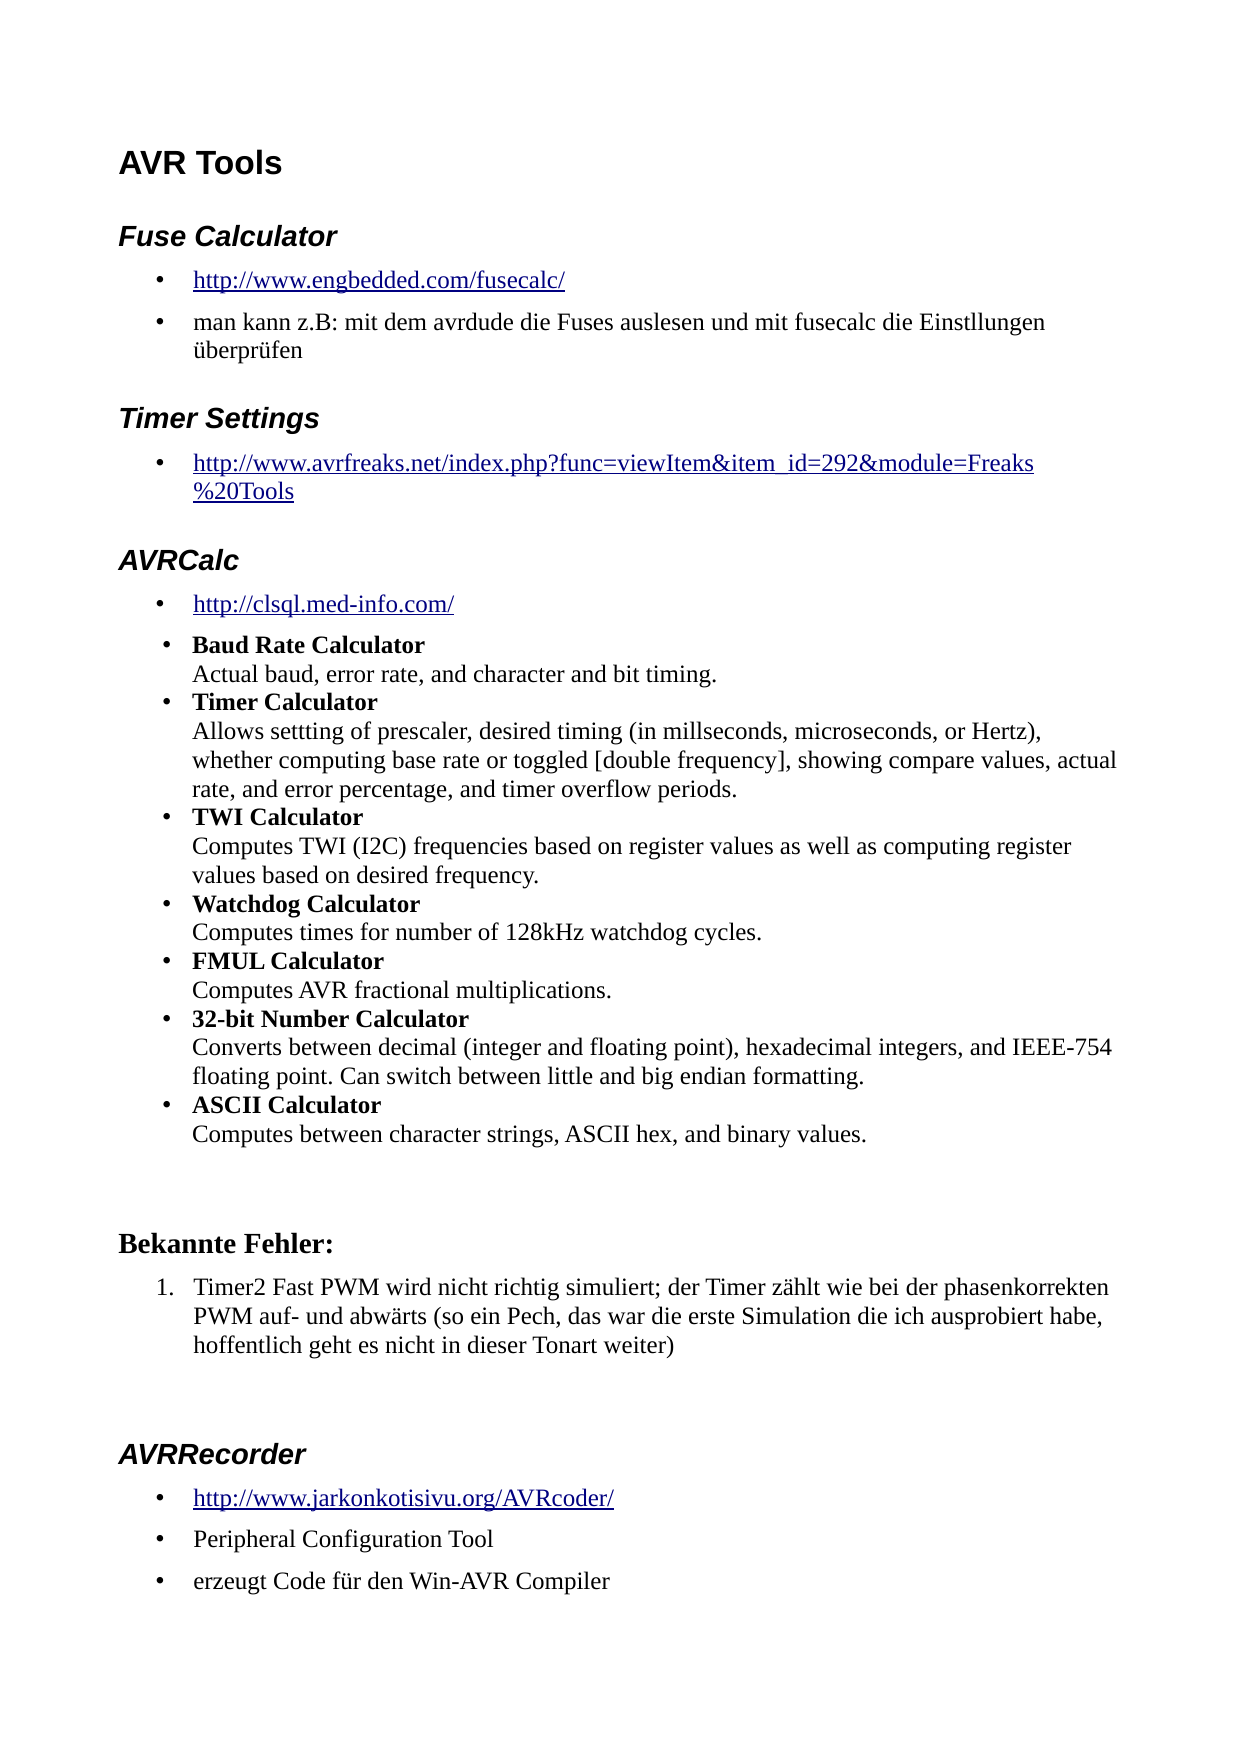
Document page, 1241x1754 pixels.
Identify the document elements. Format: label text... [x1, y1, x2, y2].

subtitle AVR Tools [118, 143, 1122, 182]
subtitle Timer Settings [118, 402, 1122, 435]
list man kann z.B: mit dem avrdude die Fuses auslesen und mit fusecalc die Einstllungen überprüfen [156, 307, 1122, 364]
list Timer Calculator [162, 687, 1122, 716]
list Watchdog Calculator [162, 889, 1122, 917]
list http://www.jarkonkotisivu.org/AVRcoder/ [156, 1483, 1122, 1512]
list FMUL Calculator [162, 946, 1122, 975]
list Computes times for number of 128kHz watchdog cycles. [162, 917, 1122, 946]
list Actual baud, error rate, and character and bit timing. [162, 659, 1122, 687]
list http://www.engbedded.com/fusecalc/ [156, 265, 1122, 294]
list Peripheral Configuration Tool [156, 1524, 1122, 1553]
list http://www.avrfreaks.net/index.php?func=viewItem&item_id=292&module=Freaks%20Tools [156, 448, 1122, 505]
list ASCII Calculator [162, 1090, 1122, 1119]
list Baud Rate Calculator [162, 630, 1122, 659]
list Allows settting of prescaler, desired timing (in millseconds, microseconds, or Hertz), whether computing base rate or toggled [double frequency], showing compare values, actual rate, and error percentage, and timer overflow periods. [162, 716, 1122, 802]
subtitle Bekannte Fehler: [118, 1226, 1122, 1260]
list Timer2 Fast PWM wird nicht richtig simuliert; der Timer zählt wie bei der phasenkorrekten PWM auf- und abwärts (so ein Pech, das war die erste Simulation die ich ausprobiert habe, hoffentlich geht es nicht in dieser Tonart weiter) [156, 1272, 1122, 1358]
subtitle AVRCalc [118, 543, 1122, 576]
subtitle AVRRecorder [118, 1437, 1122, 1471]
list Computes TWI (I2C) frequencies based on register values as well as computing register values based on desired frequency. [162, 831, 1122, 889]
list erzeugt Code für den Win-AVR Compiler [156, 1566, 1122, 1594]
list http://clsql.med-info.com/ [156, 589, 1122, 617]
list Computes between character strings, ASCII hex, and binary values. [162, 1119, 1122, 1147]
subtitle Fuse Calculator [118, 219, 1122, 253]
list Converts between decimal (integer and floating point), hexadecimal integers, and IEEE-754 floating point. Can switch between little and big endian formatting. [162, 1032, 1122, 1090]
list Computes AVR fractional multiplications. [162, 975, 1122, 1004]
list 32-bit Number Calculator [162, 1004, 1122, 1032]
list TWI Calculator [162, 802, 1122, 831]
